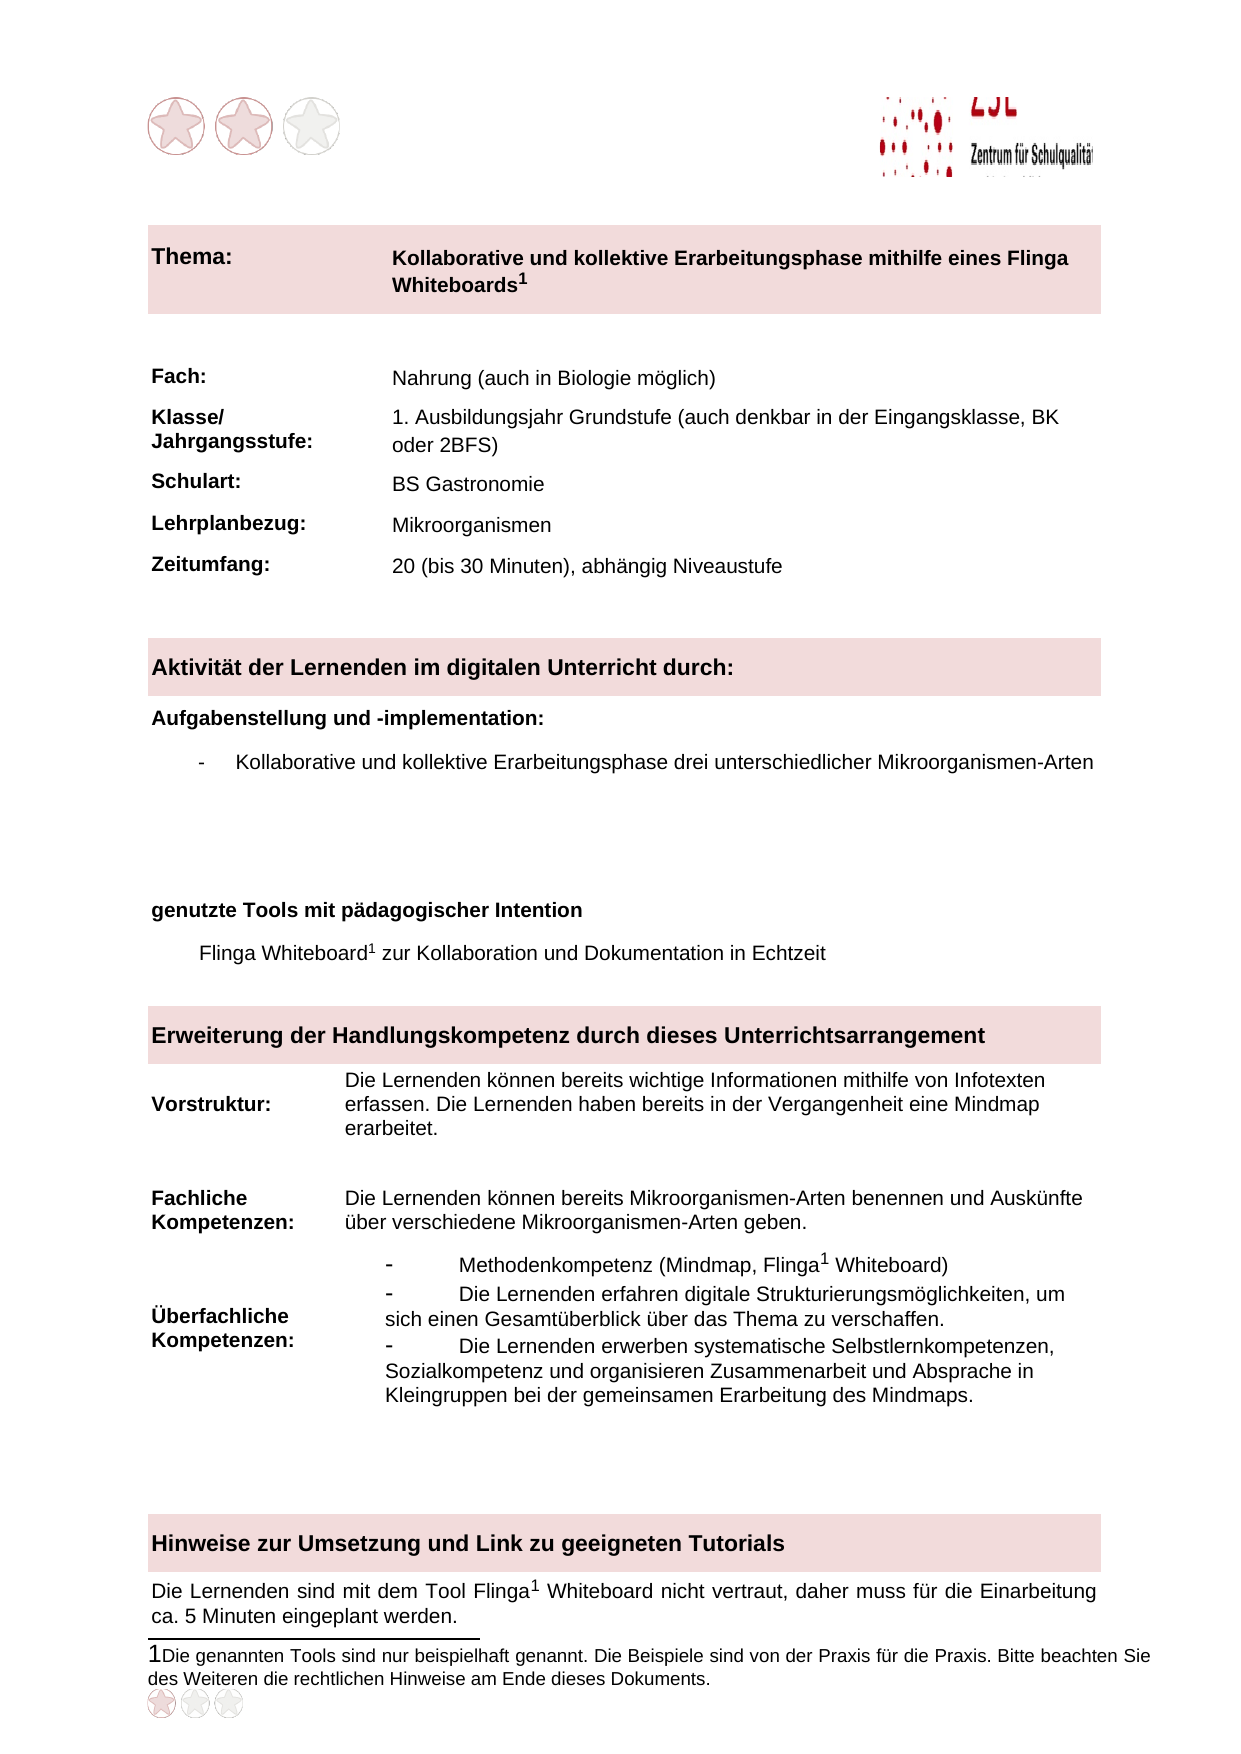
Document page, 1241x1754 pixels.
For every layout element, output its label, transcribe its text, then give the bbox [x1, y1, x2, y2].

table_cell [388, 585, 1101, 638]
table_cell [148, 1411, 195, 1513]
table_cell [148, 1144, 195, 1174]
table_header Kollaborative und kollektive Erarbeitungsphase mithilfe eines Flinga Whiteboards1 [388, 225, 1101, 314]
table_cell [148, 856, 1101, 888]
table_cell Aufgabenstellung und -implementation: [148, 696, 1101, 740]
table_cell [388, 314, 1101, 355]
table_cell Methodenkompetenz (Mindmap, Flinga1 Whiteboard) Die Lernenden erfahren digitale Strukturierungsmöglichkeiten, um sich einen Gesamtüberblick über das Thema zu verschaffen. Die Lernenden erwerben systematische Selbstlernkompetenzen, Sozialkompetenz und organisieren Zusammenarbeit und Absprache in Kleingruppen bei der gemeinsamen Erarbeitung des Mindmaps. [341, 1245, 1101, 1411]
table_cell 1. Ausbildungsjahr Grundstufe (auch denkbar in der Eingangsklasse, BK oder 2BFS) [388, 397, 1101, 461]
table_cell [148, 931, 195, 975]
table_cell [148, 585, 388, 638]
table_cell [148, 314, 388, 355]
table_cell Die Lernenden sind mit dem Tool Flinga1 Whiteboard nicht vertraut, daher muss für die Einarbeitung ca. 5 Minuten eingeplant werden. [148, 1572, 1101, 1632]
table_cell Kollaborative und kollektive Erarbeitungsphase drei unterschiedlicher Mikroorganismen-Arten [157, 740, 1101, 856]
table_cell genutzte Tools mit pädagogischer Intention [148, 888, 1101, 931]
table_cell Überfachliche Kompetenzen: [148, 1245, 341, 1411]
table_cell Schulart: [148, 461, 388, 502]
table_cell Mikroorganismen [388, 502, 1101, 543]
table_cell Die Lernenden können bereits Mikroorganismen-Arten benennen und Auskünfte über verschiedene Mikroorganismen-Arten geben. [341, 1175, 1101, 1245]
table_cell 20 (bis 30 Minuten), abhängig Niveaustufe [388, 543, 1101, 584]
table_cell Flinga Whiteboard zur Kollaboration und Dokumentation in Echtzeit [195, 931, 1101, 975]
table_cell Aktivität der Lernenden im digitalen Unterricht durch: [148, 638, 1101, 696]
table_cell Zeitumfang: [148, 543, 388, 584]
table_header Thema: [148, 225, 388, 314]
table_cell Vorstruktur: [148, 1065, 341, 1143]
table_cell Lehrplanbezug: [148, 502, 388, 543]
table_cell Hinweise zur Umsetzung und Link zu geeigneten Tutorials [148, 1514, 1101, 1572]
table_cell Fach: [148, 355, 388, 397]
table_cell Erweiterung der Handlungskompetenz durch dieses Unterrichtsarrangement [148, 1006, 1101, 1064]
table_cell Klasse/Jahrgangsstufe: [148, 397, 388, 461]
table_cell [148, 740, 157, 856]
table_cell [148, 975, 1101, 1006]
table_cell [195, 1411, 1101, 1513]
table_cell Nahrung (auch in Biologie möglich) [388, 355, 1101, 397]
table_cell [195, 1144, 1101, 1174]
table_cell Fachliche Kompetenzen: [148, 1175, 341, 1245]
table_cell Die Lernenden können bereits wichtige Informationen mithilfe von Infotexten erfassen. Die Lernenden haben bereits in der Vergangenheit eine Mindmap erarbeitet. [341, 1065, 1101, 1143]
table_cell BS Gastronomie [388, 461, 1101, 502]
